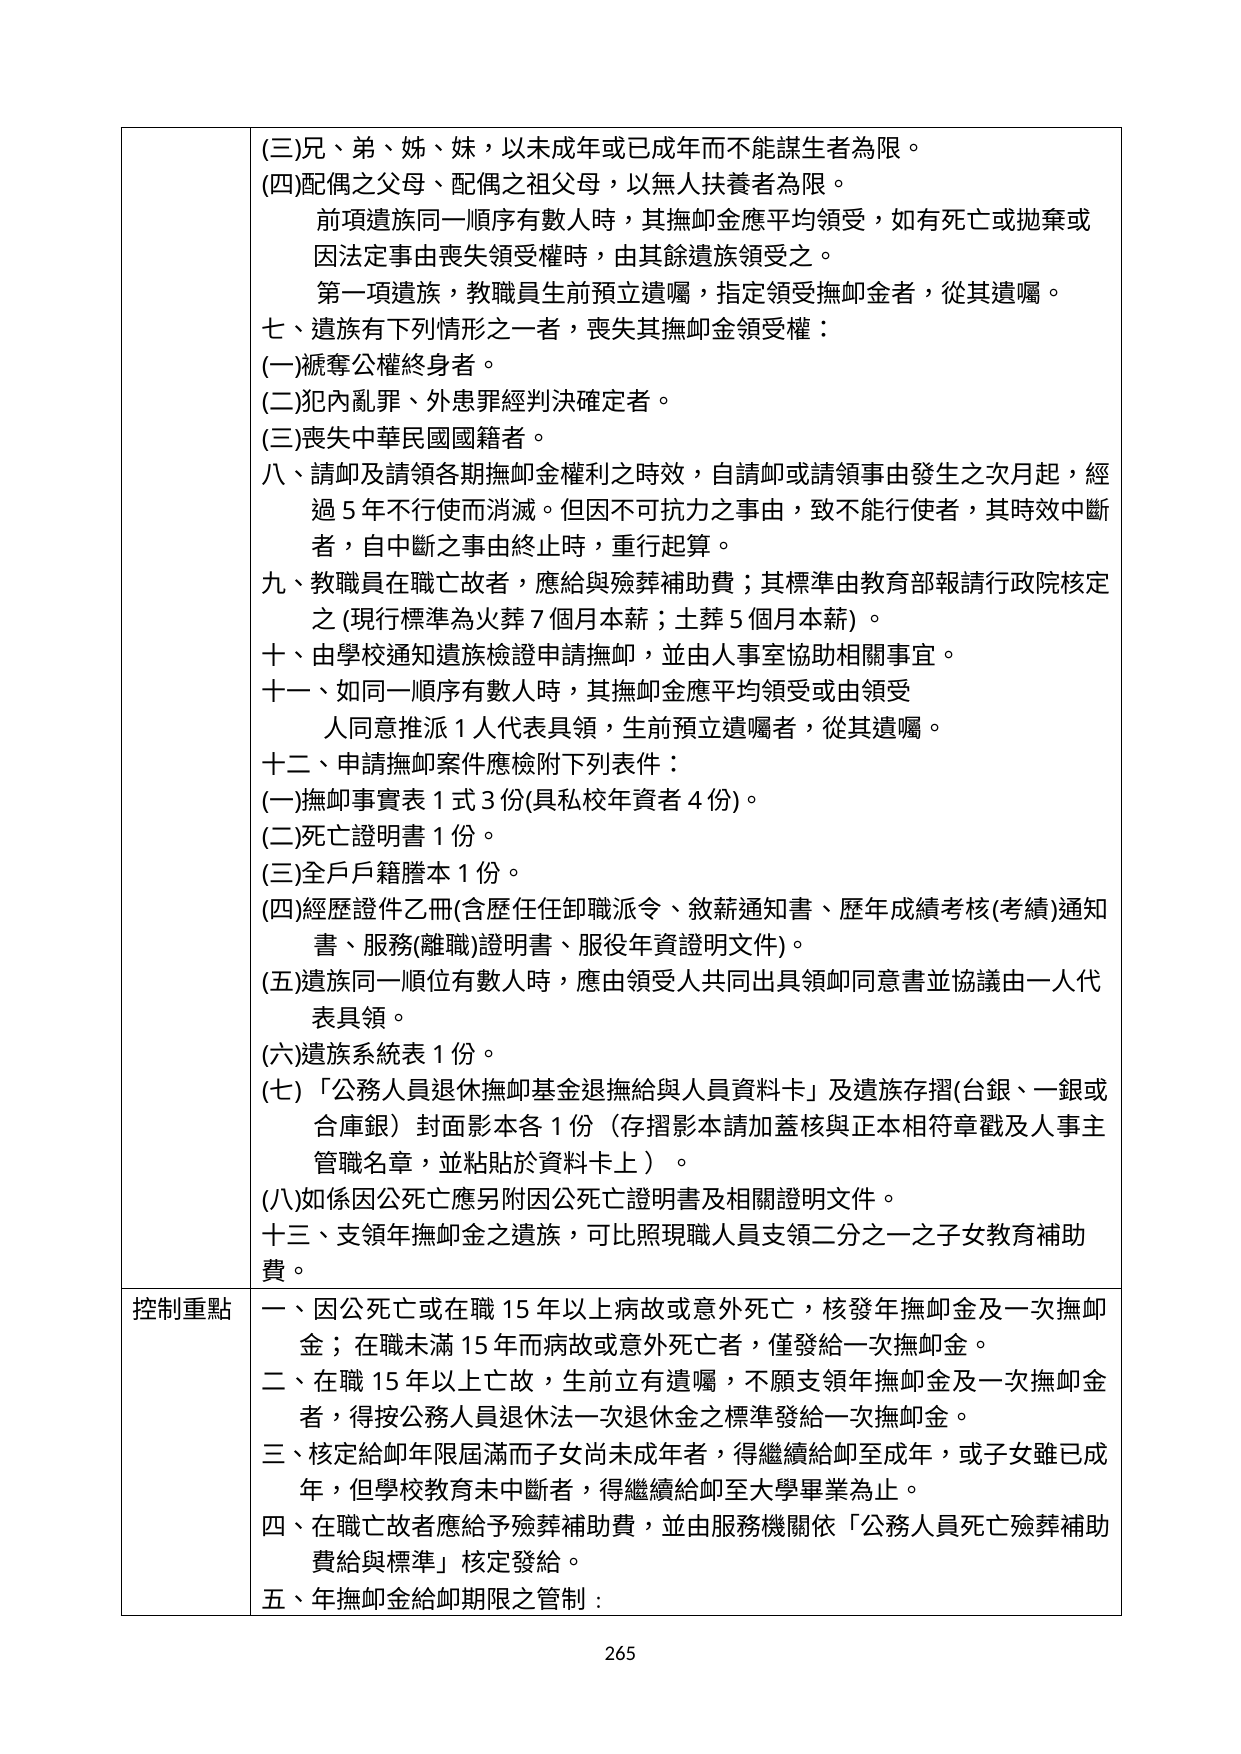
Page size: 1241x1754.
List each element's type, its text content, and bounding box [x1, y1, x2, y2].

table_cell 一、因公死亡或在職15年以上病故或意外死亡，核發年撫卹金及一次撫卹金； 在職未滿15年而病故或意外死亡者，僅發給一次撫卹金。 二、在職15年以上亡故，生前立有遺囑，不願支領年撫卹金及一次撫卹金者，得按公務人員退休法一次退休金之標準發給一次撫卹金。 三、核定給卹年限屆滿而子女尚未成年者，得繼續給卹至成年，或子女雖已成年，但學校教育未中斷者，得繼續給卹至大學畢業為止。 四、在職亡故者應給予殮葬補助費，並由服務機關依「公務人員死亡殮葬補助費給與標準」核定發給。 五、年撫卹金給卹期限之管制﹕ [251, 1289, 1121, 1615]
table_cell 控制重點 [122, 1289, 250, 1615]
table_cell [122, 128, 250, 1288]
table_cell (三)兄、弟、姊、妹，以未成年或已成年而不能謀生者為限。 (四)配偶之父母、配偶之祖父母，以無人扶養者為限。 前項遺族同一順序有數人時，其撫卹金應平均領受，如有死亡或拋棄或因法定事由喪失領受權時，由其餘遺族領受之。 第一項遺族，教職員生前預立遺囑，指定領受撫卹金者，從其遺囑。 七、遺族有下列情形之一者，喪失其撫卹金領受權： (一)褫奪公權終身者。 (二)犯內亂罪、外患罪經判決確定者。 (三)喪失中華民國國籍者。 八、請卹及請領各期撫卹金權利之時效，自請卹或請領事由發生之次月起，經過5年不行使而消滅。但因不可抗力之事由，致不能行使者，其時效中斷者，自中斷之事由終止時，重行起算。 九、教職員在職亡故者，應給與殮葬補助費；其標準由教育部報請行政院核定之 (現行標準為火葬7個月本薪；土葬5個月本薪) 。 十、由學校通知遺族檢證申請撫卹，並由人事室協助相關事宜。 十一、如同一順序有數人時，其撫卹金應平均領受或由領受 人同意推派1人代表具領，生前預立遺囑者，從其遺囑。 十二、申請撫卹案件應檢附下列表件： (一)撫卹事實表1式3份(具私校年資者4份)。 (二)死亡證明書1份。 (三)全戶戶籍謄本1份。 (四)經歷證件乙冊(含歷任任卸職派令、敘薪通知書、歷年成績考核(考績)通知書、服務(離職)證明書、服役年資證明文件)。 (五)遺族同一順位有數人時，應由領受人共同出具領卹同意書並協議由一人代 表具領。 (六)遺族系統表1份。 (七) 「公務人員退休撫卹基金退撫給與人員資料卡」及遺族存摺(台銀、一銀或合庫銀）封面影本各1份（存摺影本請加蓋核與正本相符章戳及人事主管職名章，並粘貼於資料卡上 ）。 (八)如係因公死亡應另附因公死亡證明書及相關證明文件。 十三、支領年撫卹金之遺族，可比照現職人員支領二分之一之子女教育補助費。 [251, 128, 1121, 1288]
